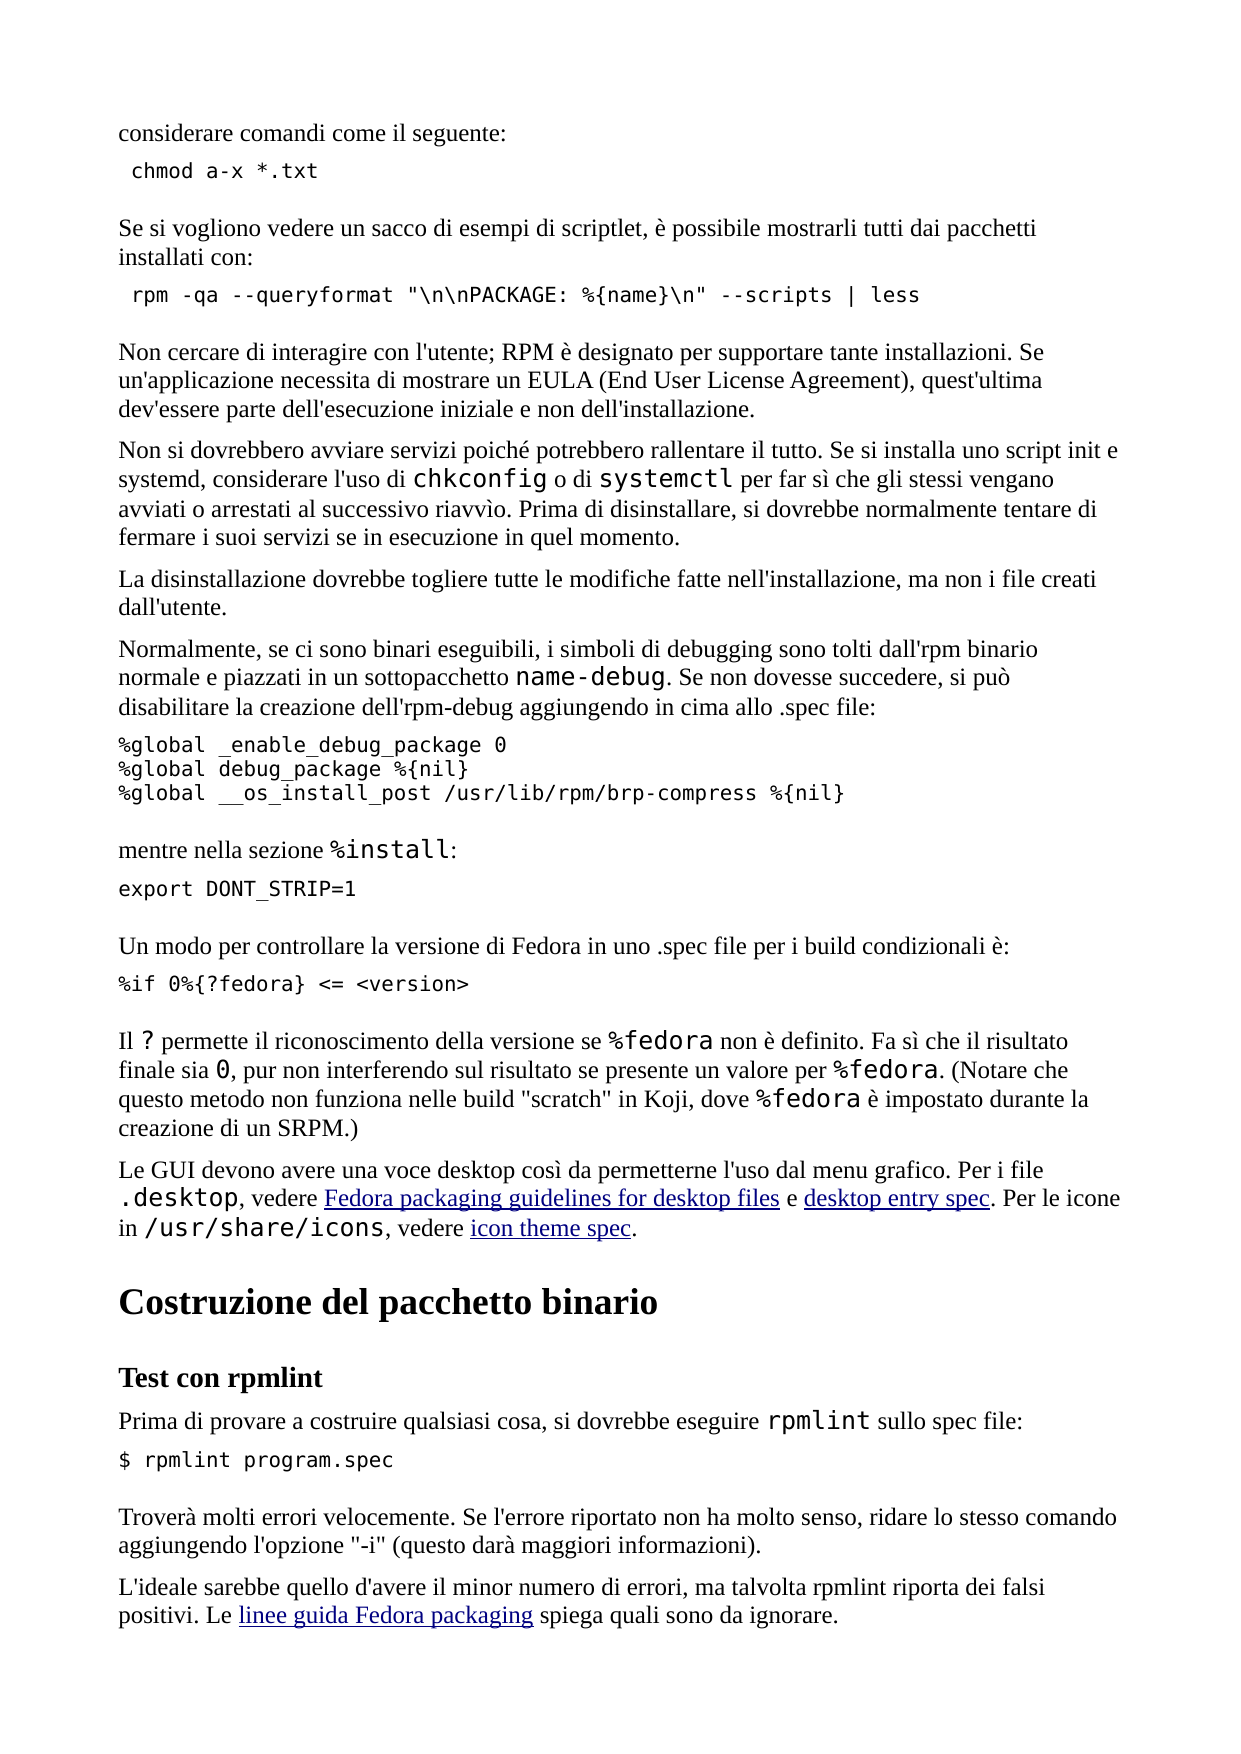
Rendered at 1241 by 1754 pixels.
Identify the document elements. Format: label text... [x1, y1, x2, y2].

subtitle Test con rpmlint [118, 1360, 1122, 1394]
text chmod a-x *.txt [118, 159, 1122, 184]
text Normalmente, se ci sono binari eseguibili, i simboli di debugging sono tolti dall'rpm binario normale e piazzati in un sottopacchetto name-debug. Se non dovesse succedere, si può disabilitare la creazione dell'rpm-debug aggiungendo in cima allo .spec file: [118, 634, 1122, 720]
text export DONT_STRIP=1 [118, 877, 1122, 901]
text rpm -qa --queryformat "\n\nPACKAGE: %{name}\n" --scripts | less [118, 283, 1122, 307]
text L'ideale sarebbe quello d'avere il minor numero di errori, ma talvolta rpmlint riporta dei falsi positivi. Le linee guida Fedora packaging spiega quali sono da ignorare. [118, 1572, 1122, 1629]
text Un modo per controllare la versione di Fedora in uno .spec file per i build condizionali è: [118, 931, 1122, 959]
text Se si vogliono vedere un sacco di esempi di scriptlet, è possibile mostrarli tutti dai pacchetti installati con: [118, 213, 1122, 271]
text Prima di provare a costruire qualsiasi cosa, si dovrebbe eseguire rpmlint sullo spec file: [118, 1406, 1122, 1436]
text Non si dovrebbero avviare servizi poiché potrebbero rallentare il tutto. Se si installa uno script init e systemd, considerare l'uso di chkconfig o di systemctl per far sì che gli stessi vengano avviati o arrestati al successivo riavvìo. Prima di disinstallare, si dovrebbe normalmente tentare di fermare i suoi servizi se in esecuzione in quel momento. [118, 436, 1122, 551]
text considerare comandi come il seguente: [118, 118, 1122, 147]
text mentre nella sezione %install: [118, 835, 1122, 864]
text %if 0%{?fedora} <= <version> [118, 972, 1122, 996]
text %global _enable_debug_package 0 [118, 733, 1122, 757]
text Le GUI devono avere una voce desktop così da permetterne l'uso dal menu grafico. Per i file .desktop, vedere Fedora packaging guidelines for desktop files e desktop entry spec. Per le icone in /usr/share/icons, vedere icon theme spec. [118, 1155, 1122, 1242]
subtitle Costruzione del pacchetto binario [118, 1279, 1122, 1323]
text %global __os_install_post /usr/lib/rpm/brp-compress %{nil} [118, 781, 1122, 806]
text Il ? permette il riconoscimento della versione se %fedora non è definito. Fa sì che il risultato finale sia 0, pur non interferendo sul risultato se presente un valore per %fedora. (Notare che questo metodo non funziona nelle build "scratch" in Koji, dove %fedora è impostato durante la creazione di un SRPM.) [118, 1026, 1122, 1142]
text %global debug_package %{nil} [118, 757, 1122, 781]
text Non cercare di interagire con l'utente; RPM è designato per supportare tante installazioni. Se un'applicazione necessita di mostrare un EULA (End User License Agreement), quest'ultima dev'essere parte dell'esecuzione iniziale e non dell'installazione. [118, 337, 1122, 423]
text $ rpmlint program.spec [118, 1448, 1122, 1472]
text Troverà molti errori velocemente. Se l'errore riportato non ha molto senso, ridare lo stesso comando aggiungendo l'opzione "-i" (questo darà maggiori informazioni). [118, 1502, 1122, 1559]
text La disinstallazione dovrebbe togliere tutte le modifiche fatte nell'installazione, ma non i file creati dall'utente. [118, 564, 1122, 621]
